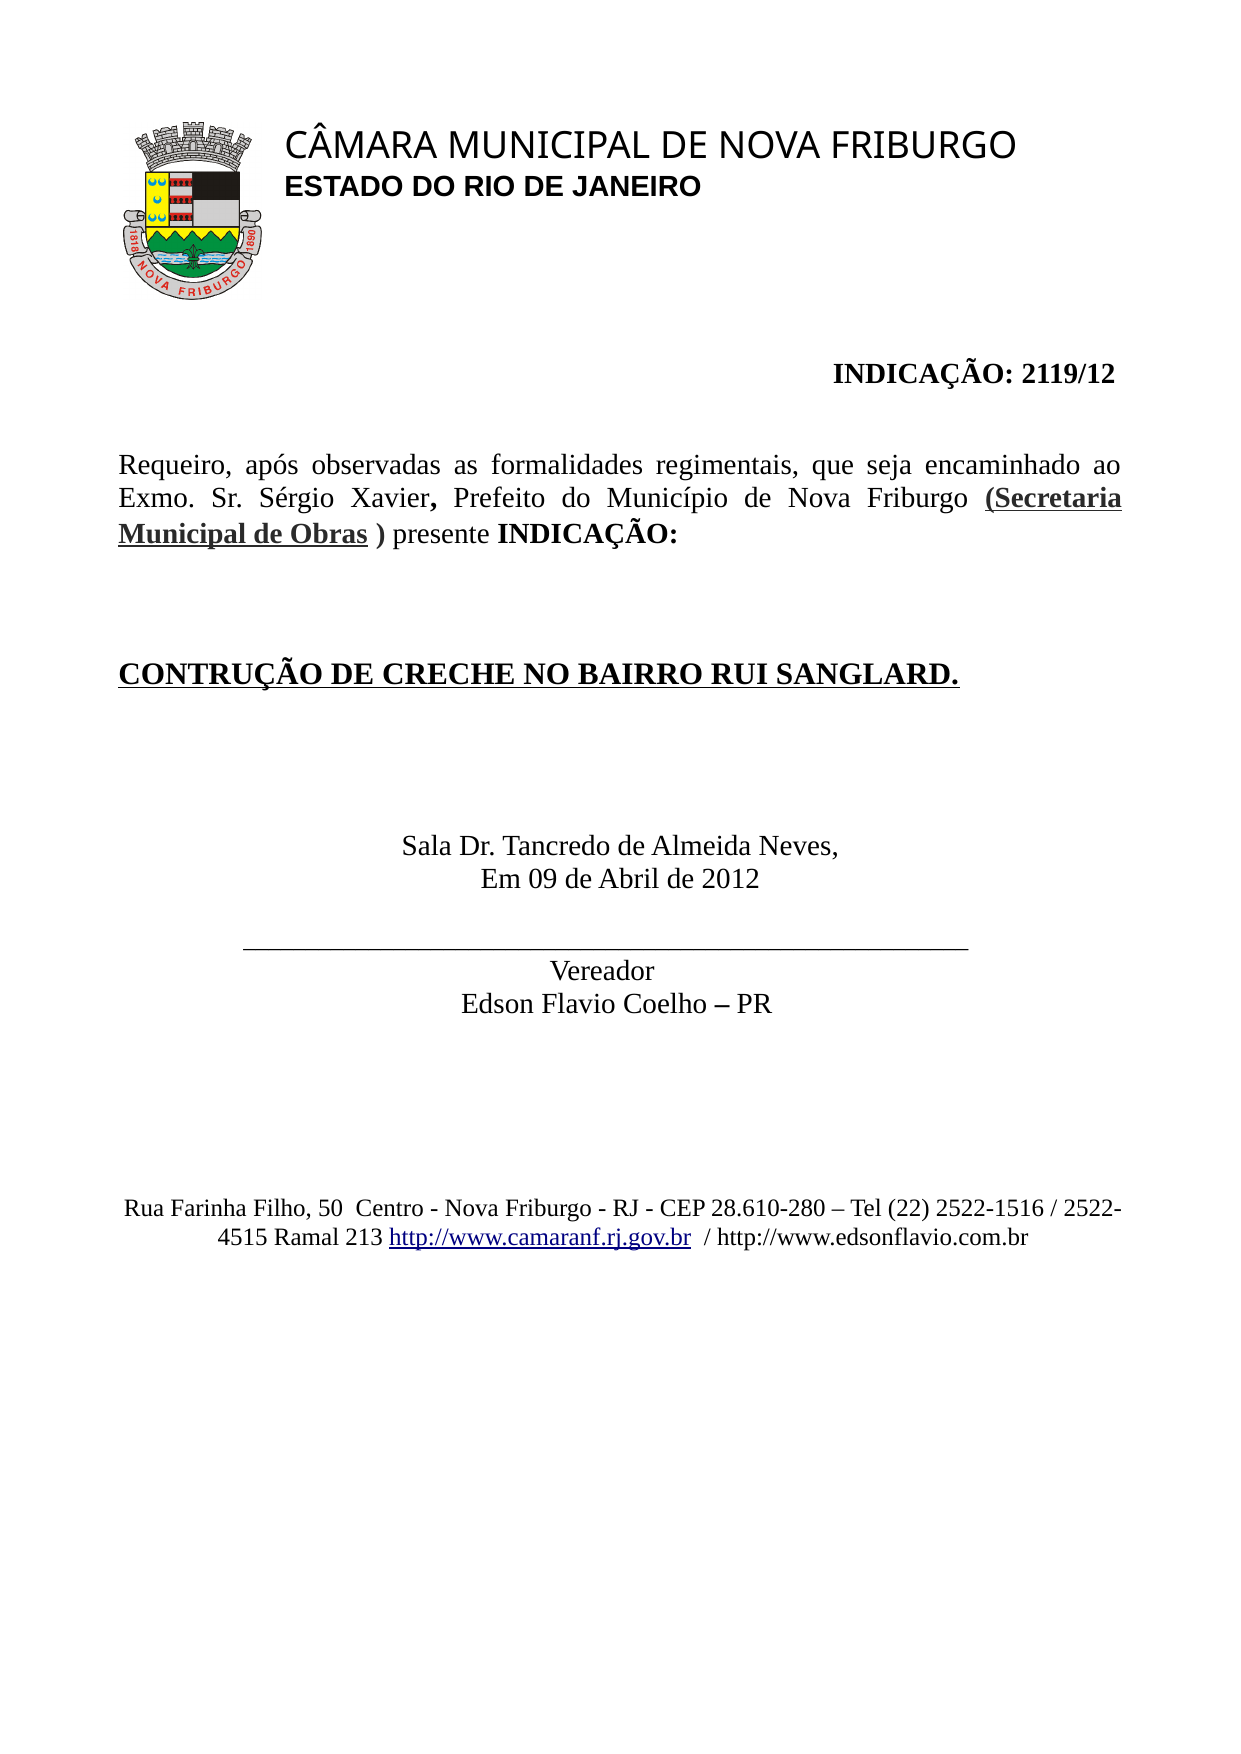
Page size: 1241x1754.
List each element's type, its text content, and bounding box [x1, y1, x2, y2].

text Requeiro, após observadas as formalidades regimentais, que seja encaminhado ao Exmo. Sr. Sérgio Xavier, Prefeito do Município de Nova Friburgo (Secretaria Municipal de Obras ) presente INDICAÇÃO: [118, 447, 1122, 550]
text INDICAÇÃO: 2119/12 [118, 356, 1122, 389]
text CONTRUÇÃO DE CRECHE NO BAIRRO RUI SANGLARD. [118, 656, 1122, 691]
text Edson Flavio Coelho – PR [118, 986, 1122, 1020]
text Rua Farinha Filho, 50 Centro - Nova Friburgo - RJ - CEP 28.610-280 – Tel (22) 2522-1516 / 2522-4515 Ramal 213 http://www.camaranf.rj.gov.br / http://www.edsonflavio.com.br [118, 1193, 1128, 1251]
text __________________________________________________________ [118, 924, 1122, 953]
text Em 09 de Abril de 2012 [118, 862, 1122, 895]
text Sala Dr. Tancredo de Almeida Neves, [118, 828, 1122, 862]
text CÂMARA MUNICIPAL DE NOVA FRIBURGO ESTADO DO RIO DE JANEIRO [118, 118, 1122, 303]
text Vereador [118, 953, 1122, 986]
